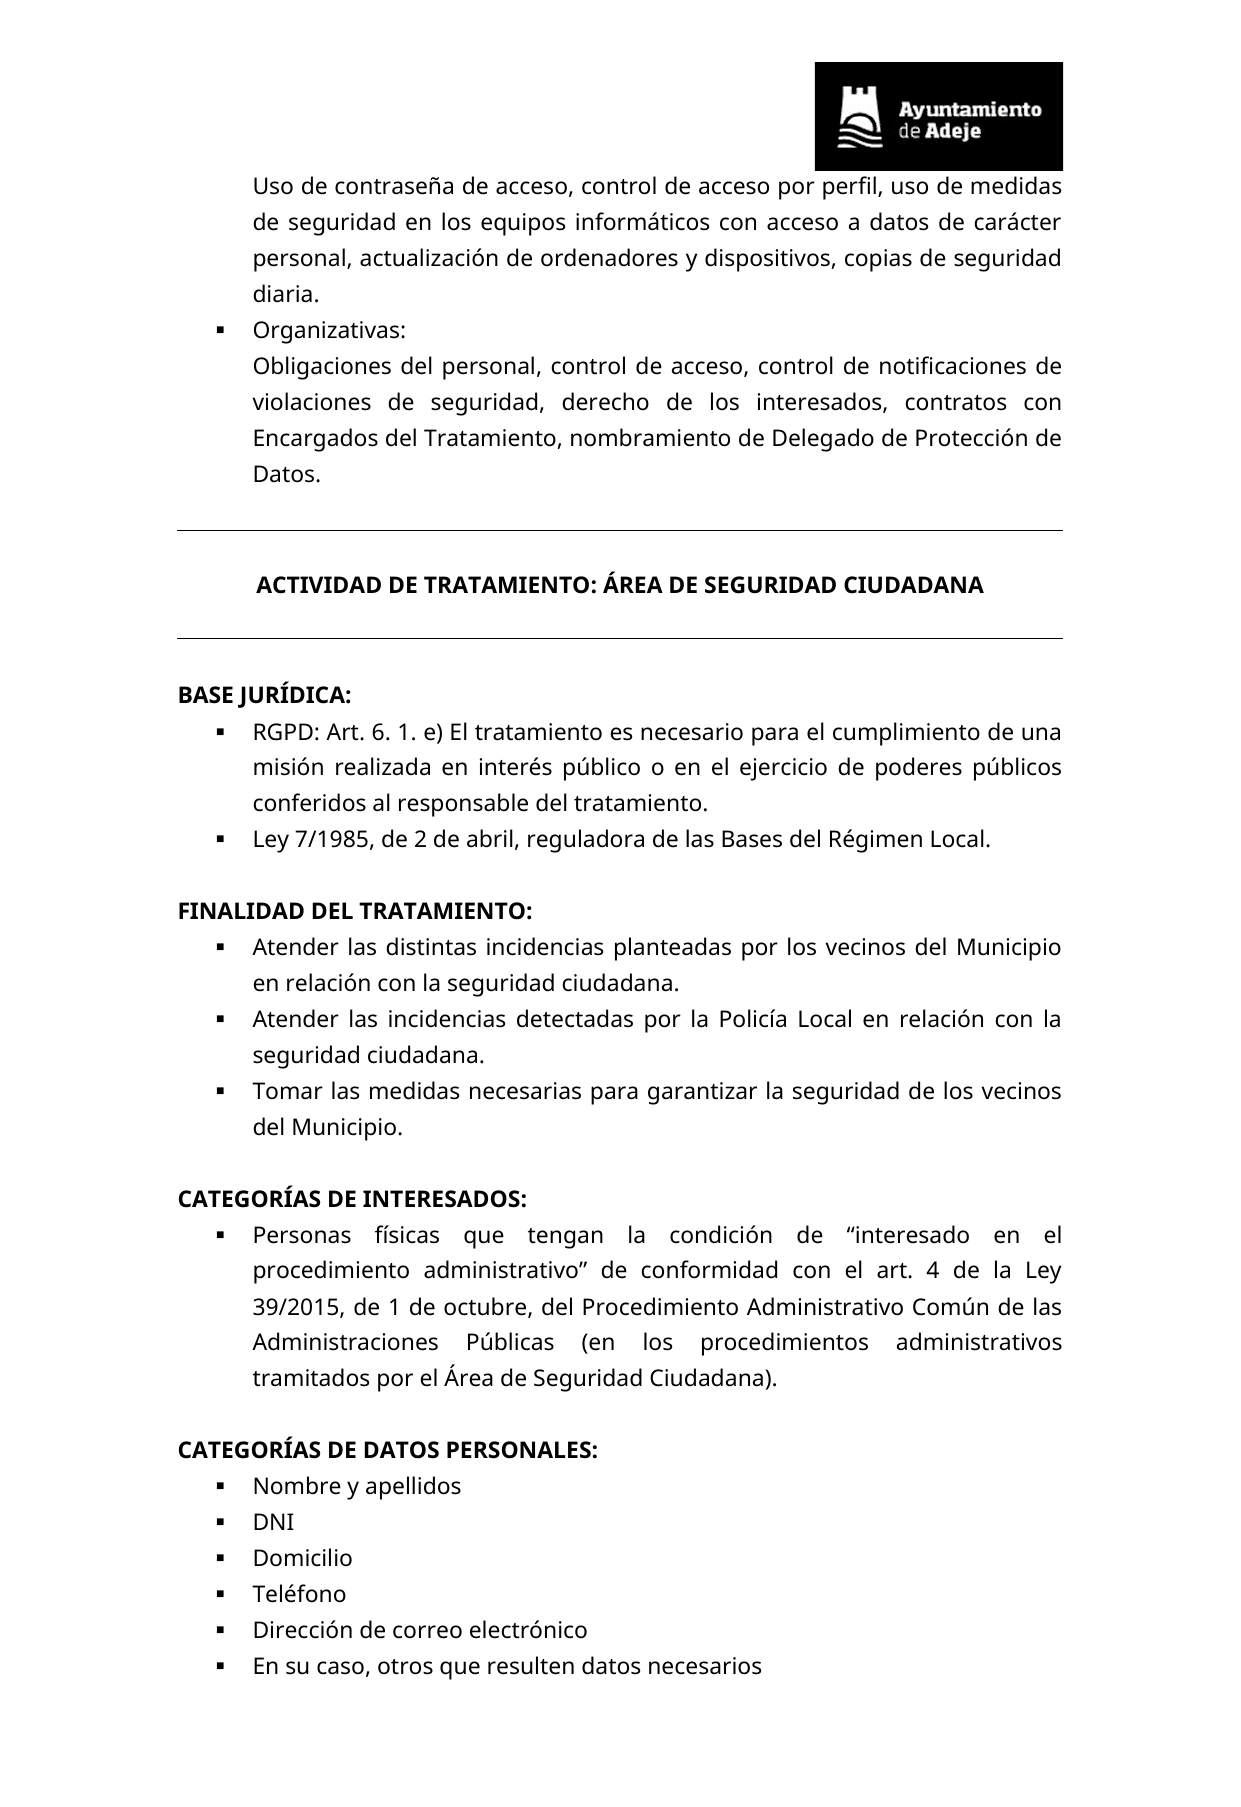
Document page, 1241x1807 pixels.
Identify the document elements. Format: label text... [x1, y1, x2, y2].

list DNI [215, 1506, 1063, 1537]
list Personas físicas que tengan la condición de “interesado en el procedimiento administrativo” de conformidad con el art. 4 de la Ley 39/2015, de 1 de octubre, del Procedimiento Administrativo Común de las Administraciones Públicas (en los procedimientos administrativos tramitados por el Área de Seguridad Ciudadana). [215, 1218, 1063, 1393]
list Uso de contraseña de acceso, control de acceso por perfil, uso de medidas de seguridad en los equipos informáticos con acceso a datos de carácter personal, actualización de ordenadores y dispositivos, copias de seguridad diaria. [252, 170, 1063, 309]
list Domicilio [215, 1542, 1063, 1573]
list Dirección de correo electrónico [215, 1614, 1063, 1645]
list RGPD: Art. 6. 1. e) El tratamiento es necesario para el cumplimiento de una misión realizada en interés público o en el ejercicio de poderes públicos conferidos al responsable del tratamiento. [215, 715, 1063, 818]
list En su caso, otros que resulten datos necesarios [215, 1650, 1063, 1681]
list Atender las incidencias detectadas por la Policía Local en relación con la seguridad ciudadana. [215, 1003, 1063, 1070]
text FINALIDAD DEL TRATAMIENTO: [177, 895, 1063, 926]
list Organizativas: [215, 314, 1063, 345]
list Atender las distintas incidencias planteadas por los vecinos del Municipio en relación con la seguridad ciudadana. [215, 931, 1063, 998]
text CATEGORÍAS DE DATOS PERSONALES: [177, 1434, 1063, 1465]
list Obligaciones del personal, control de acceso, control de notificaciones de violaciones de seguridad, derecho de los interesados, contratos con Encargados del Tratamiento, nombramiento de Delegado de Protección de Datos. [252, 350, 1063, 489]
text BASE JURÍDICA: [177, 679, 1063, 711]
list Nombre y apellidos [215, 1470, 1063, 1501]
text ACTIVIDAD DE TRATAMIENTO: ÁREA DE SEGURIDAD CIUDADANA [177, 565, 1063, 600]
list Ley 7/1985, de 2 de abril, reguladora de las Bases del Régimen Local. [215, 823, 1063, 854]
text CATEGORÍAS DE INTERESADOS: [177, 1183, 1063, 1214]
list Teléfono [215, 1578, 1063, 1609]
list Tomar las medidas necesarias para garantizar la seguridad de los vecinos del Municipio. [215, 1075, 1063, 1142]
